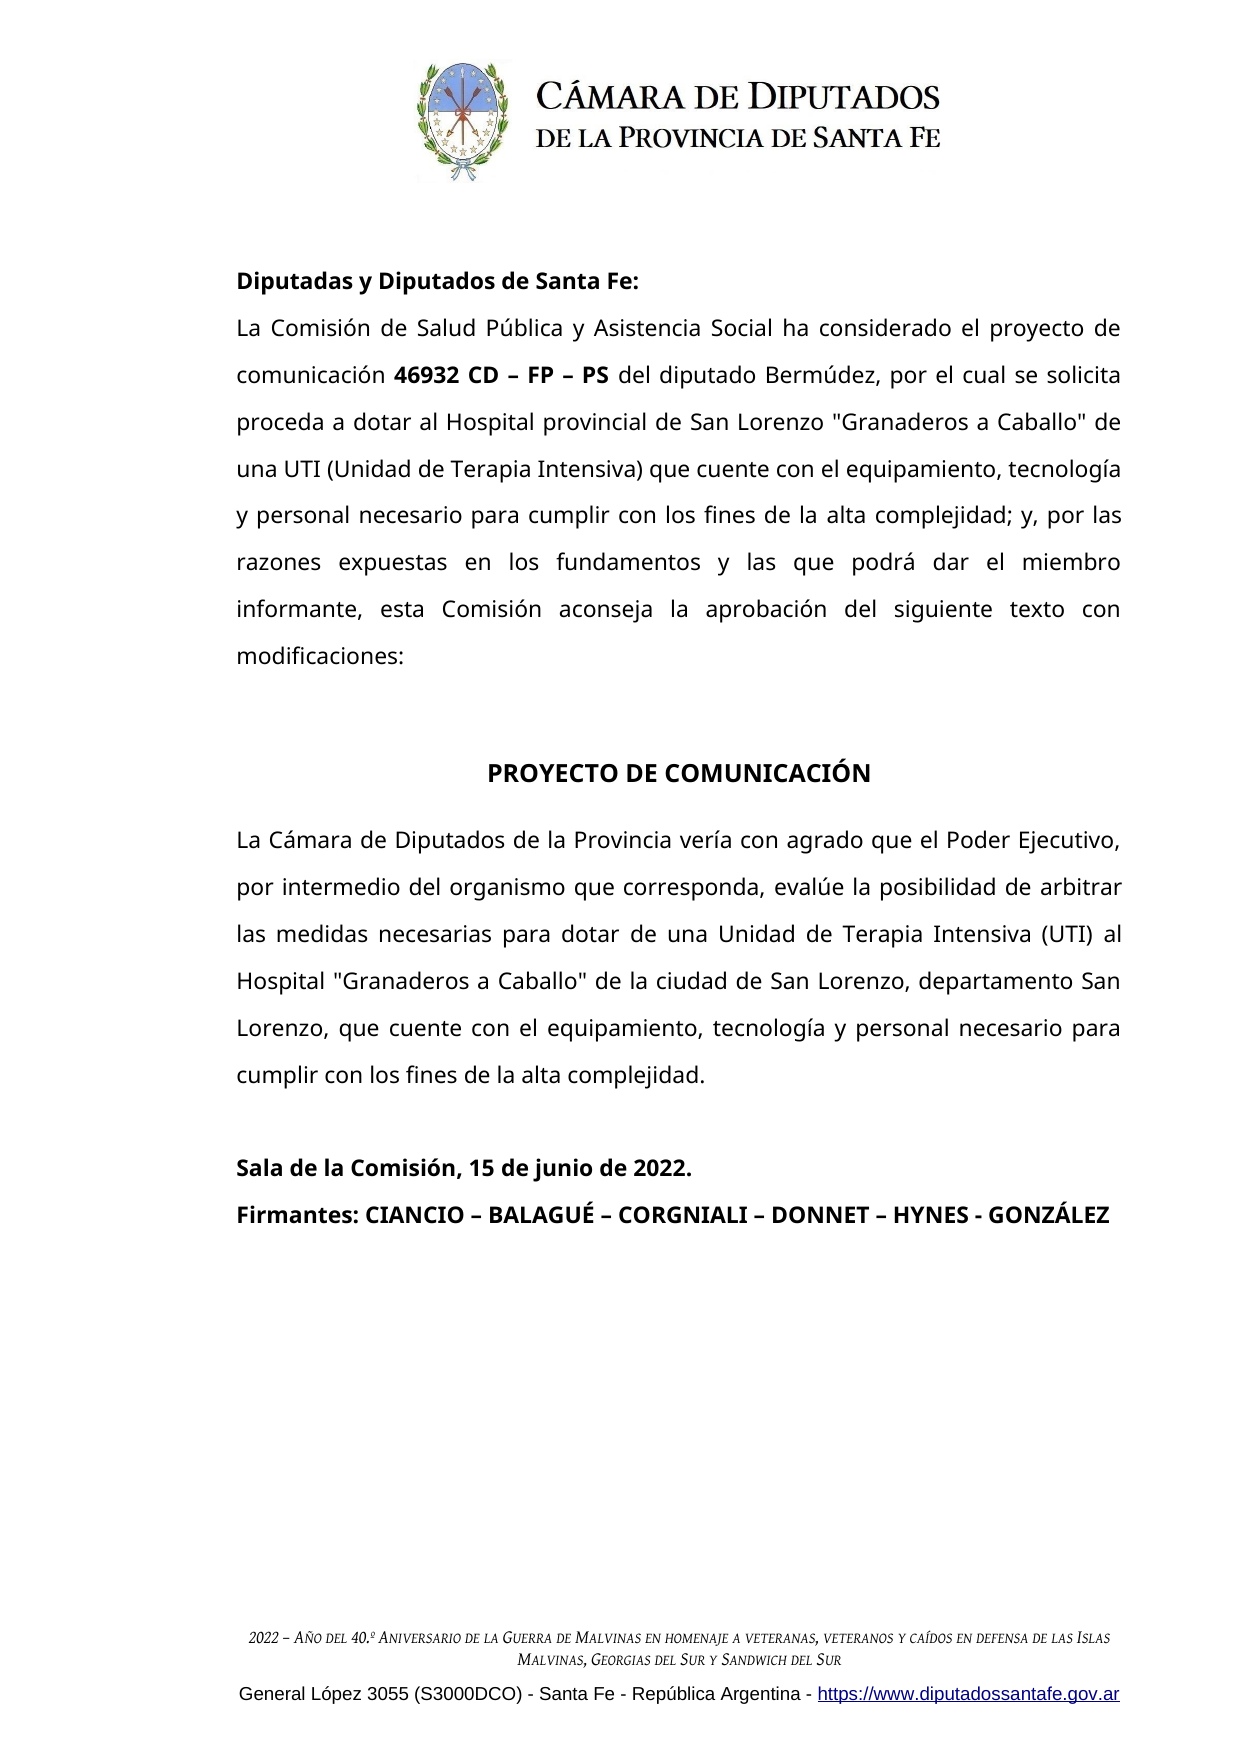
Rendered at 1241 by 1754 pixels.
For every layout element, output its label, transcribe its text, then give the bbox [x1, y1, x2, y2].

text Diputadas y Diputados de Santa Fe: [236, 265, 1122, 296]
text Sala de la Comisión, 15 de junio de 2022. [236, 1152, 1122, 1183]
text PROYECTO DE COMUNICACIÓN [236, 756, 1122, 789]
text Firmantes: CIANCIO – BALAGUÉ – CORGNIALI – DONNET – HYNES - GONZÁLEZ [236, 1199, 1122, 1230]
text La Cámara de Diputados de la Provincia vería con agrado que el Poder Ejecutivo, por intermedio del organismo que corresponda, evalúe la posibilidad de arbitrar las medidas necesarias para dotar de una Unidad de Terapia Intensiva (UTI) al Hospital "Granaderos a Caballo" de la ciudad de San Lorenzo, departamento San Lorenzo, que cuente con el equipamiento, tecnología y personal necesario para cumplir con los fines de la alta complejidad. [236, 824, 1122, 1090]
text La Comisión de Salud Pública y Asistencia Social ha considerado el proyecto de comunicación 46932 CD – FP – PS del diputado Bermúdez, por el cual se solicita proceda a dotar al Hospital provincial de San Lorenzo "Granaderos a Caballo" de una UTI (Unidad de Terapia Intensiva) que cuente con el equipamiento, tecnología y personal necesario para cumplir con los fines de la alta complejidad; y, por las razones expuestas en los fundamentos y las que podrá dar el miembro informante, esta Comisión aconseja la aprobación del siguiente texto con modificaciones: [236, 312, 1122, 671]
picture [413, 59, 945, 183]
